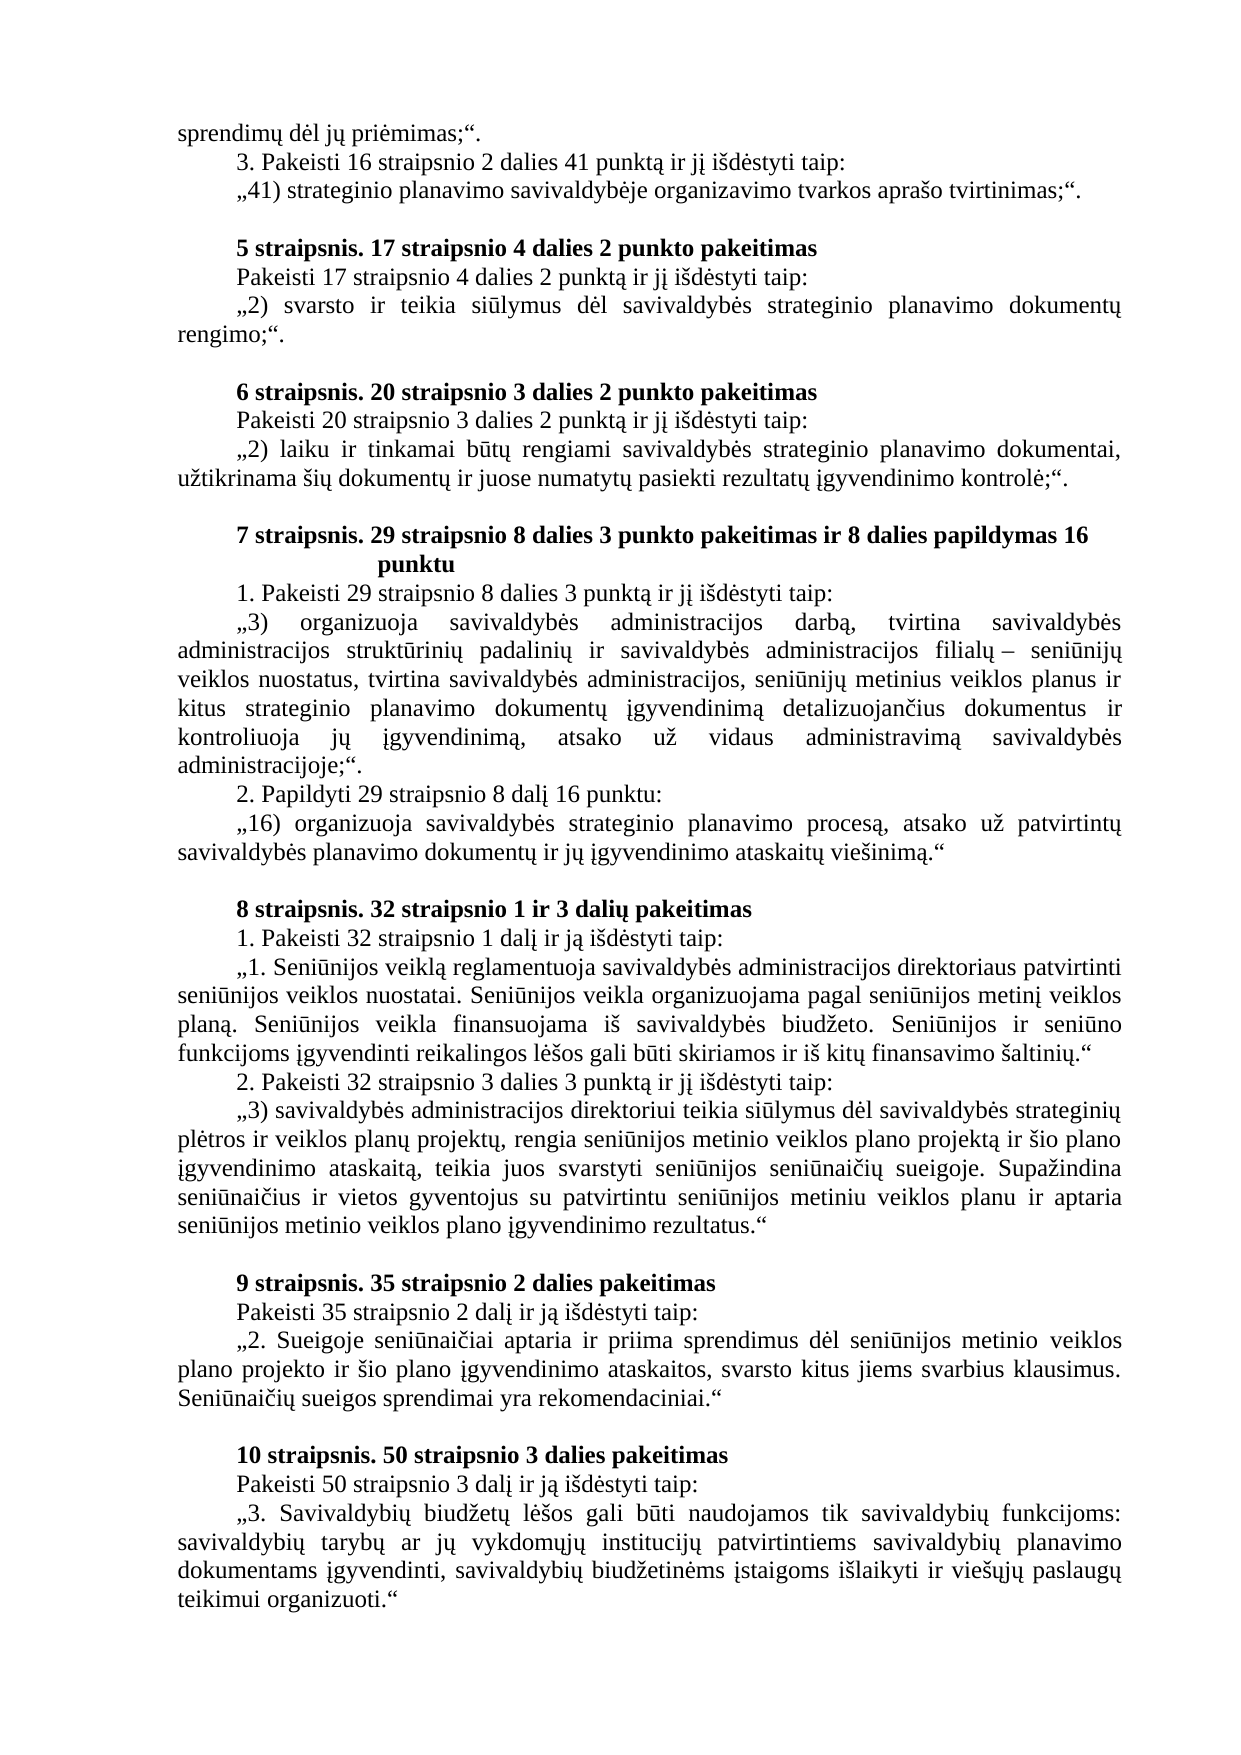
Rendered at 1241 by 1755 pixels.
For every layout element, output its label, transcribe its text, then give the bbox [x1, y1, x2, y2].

text „2. Sueigoje seniūnaičiai aptaria ir priima sprendimus dėl seniūnijos metinio veiklos plano projekto ir šio plano įgyvendinimo ataskaitos, svarsto kitus jiems svarbius klausimus. Seniūnaičių sueigos sprendimai yra rekomendaciniai.“ [177, 1326, 1122, 1412]
text Pakeisti 17 straipsnio 4 dalies 2 punktą ir jį išdėstyti taip: [177, 262, 1122, 291]
text 2. Papildyti 29 straipsnio 8 dalį 16 punktu: [177, 779, 1122, 808]
text „16) organizuoja savivaldybės strateginio planavimo procesą, atsako už patvirtintų savivaldybės planavimo dokumentų ir jų įgyvendinimo ataskaitų viešinimą.“ [177, 808, 1122, 866]
text 3. Pakeisti 16 straipsnio 2 dalies 41 punktą ir jį išdėstyti taip: [177, 147, 1122, 176]
text 7 straipsnis. 29 straipsnio 8 dalies 3 punkto pakeitimas ir 8 dalies papildymas 16 punktu [236, 521, 1122, 578]
text „2) laiku ir tinkamai būtų rengiami savivaldybės strateginio planavimo dokumentai, užtikrinama šių dokumentų ir juose numatytų pasiekti rezultatų įgyvendinimo kontrolė;“. [177, 434, 1122, 492]
text 6 straipsnis. 20 straipsnio 3 dalies 2 punkto pakeitimas [177, 377, 1122, 406]
text 10 straipsnis. 50 straipsnio 3 dalies pakeitimas [177, 1441, 1122, 1469]
text „2) svarsto ir teikia siūlymus dėl savivaldybės strateginio planavimo dokumentų rengimo;“. [177, 291, 1122, 348]
text 2. Pakeisti 32 straipsnio 3 dalies 3 punktą ir jį išdėstyti taip: [177, 1067, 1122, 1096]
text „3) organizuoja savivaldybės administracijos darbą, tvirtina savivaldybės administracijos struktūrinių padalinių ir savivaldybės administracijos filialų – seniūnijų veiklos nuostatus, tvirtina savivaldybės administracijos, seniūnijų metinius veiklos planus ir kitus strateginio planavimo dokumentų įgyvendinimą detalizuojančius dokumentus ir kontroliuoja jų įgyvendinimą, atsako už vidaus administravimą savivaldybės administracijoje;“. [177, 607, 1122, 779]
text 5 straipsnis. 17 straipsnio 4 dalies 2 punkto pakeitimas [177, 233, 1122, 262]
text sprendimų dėl jų priėmimas;“. [177, 118, 1122, 147]
text 1. Pakeisti 32 straipsnio 1 dalį ir ją išdėstyti taip: [177, 923, 1122, 952]
text 9 straipsnis. 35 straipsnio 2 dalies pakeitimas [177, 1268, 1122, 1297]
text „3) savivaldybės administracijos direktoriui teikia siūlymus dėl savivaldybės strateginių plėtros ir veiklos planų projektų, rengia seniūnijos metinio veiklos plano projektą ir šio plano įgyvendinimo ataskaitą, teikia juos svarstyti seniūnijos seniūnaičių sueigoje. Supažindina seniūnaičius ir vietos gyventojus su patvirtintu seniūnijos metiniu veiklos planu ir aptaria seniūnijos metinio veiklos plano įgyvendinimo rezultatus.“ [177, 1096, 1122, 1239]
text 1. Pakeisti 29 straipsnio 8 dalies 3 punktą ir jį išdėstyti taip: [177, 578, 1122, 607]
text „41) strateginio planavimo savivaldybėje organizavimo tvarkos aprašo tvirtinimas;“. [177, 176, 1122, 204]
text „3. Savivaldybių biudžetų lėšos gali būti naudojamos tik savivaldybių funkcijoms: savivaldybių tarybų ar jų vykdomųjų institucijų patvirtintiems savivaldybių planavimo dokumentams įgyvendinti, savivaldybių biudžetinėms įstaigoms išlaikyti ir viešųjų paslaugų teikimui organizuoti.“ [177, 1498, 1122, 1613]
text Pakeisti 50 straipsnio 3 dalį ir ją išdėstyti taip: [177, 1469, 1122, 1498]
text Pakeisti 20 straipsnio 3 dalies 2 punktą ir jį išdėstyti taip: [177, 406, 1122, 434]
text 8 straipsnis. 32 straipsnio 1 ir 3 dalių pakeitimas [177, 894, 1122, 923]
text „1. Seniūnijos veiklą reglamentuoja savivaldybės administracijos direktoriaus patvirtinti seniūnijos veiklos nuostatai. Seniūnijos veikla organizuojama pagal seniūnijos metinį veiklos planą. Seniūnijos veikla finansuojama iš savivaldybės biudžeto. Seniūnijos ir seniūno funkcijoms įgyvendinti reikalingos lėšos gali būti skiriamos ir iš kitų finansavimo šaltinių.“ [177, 952, 1122, 1067]
text Pakeisti 35 straipsnio 2 dalį ir ją išdėstyti taip: [177, 1297, 1122, 1326]
